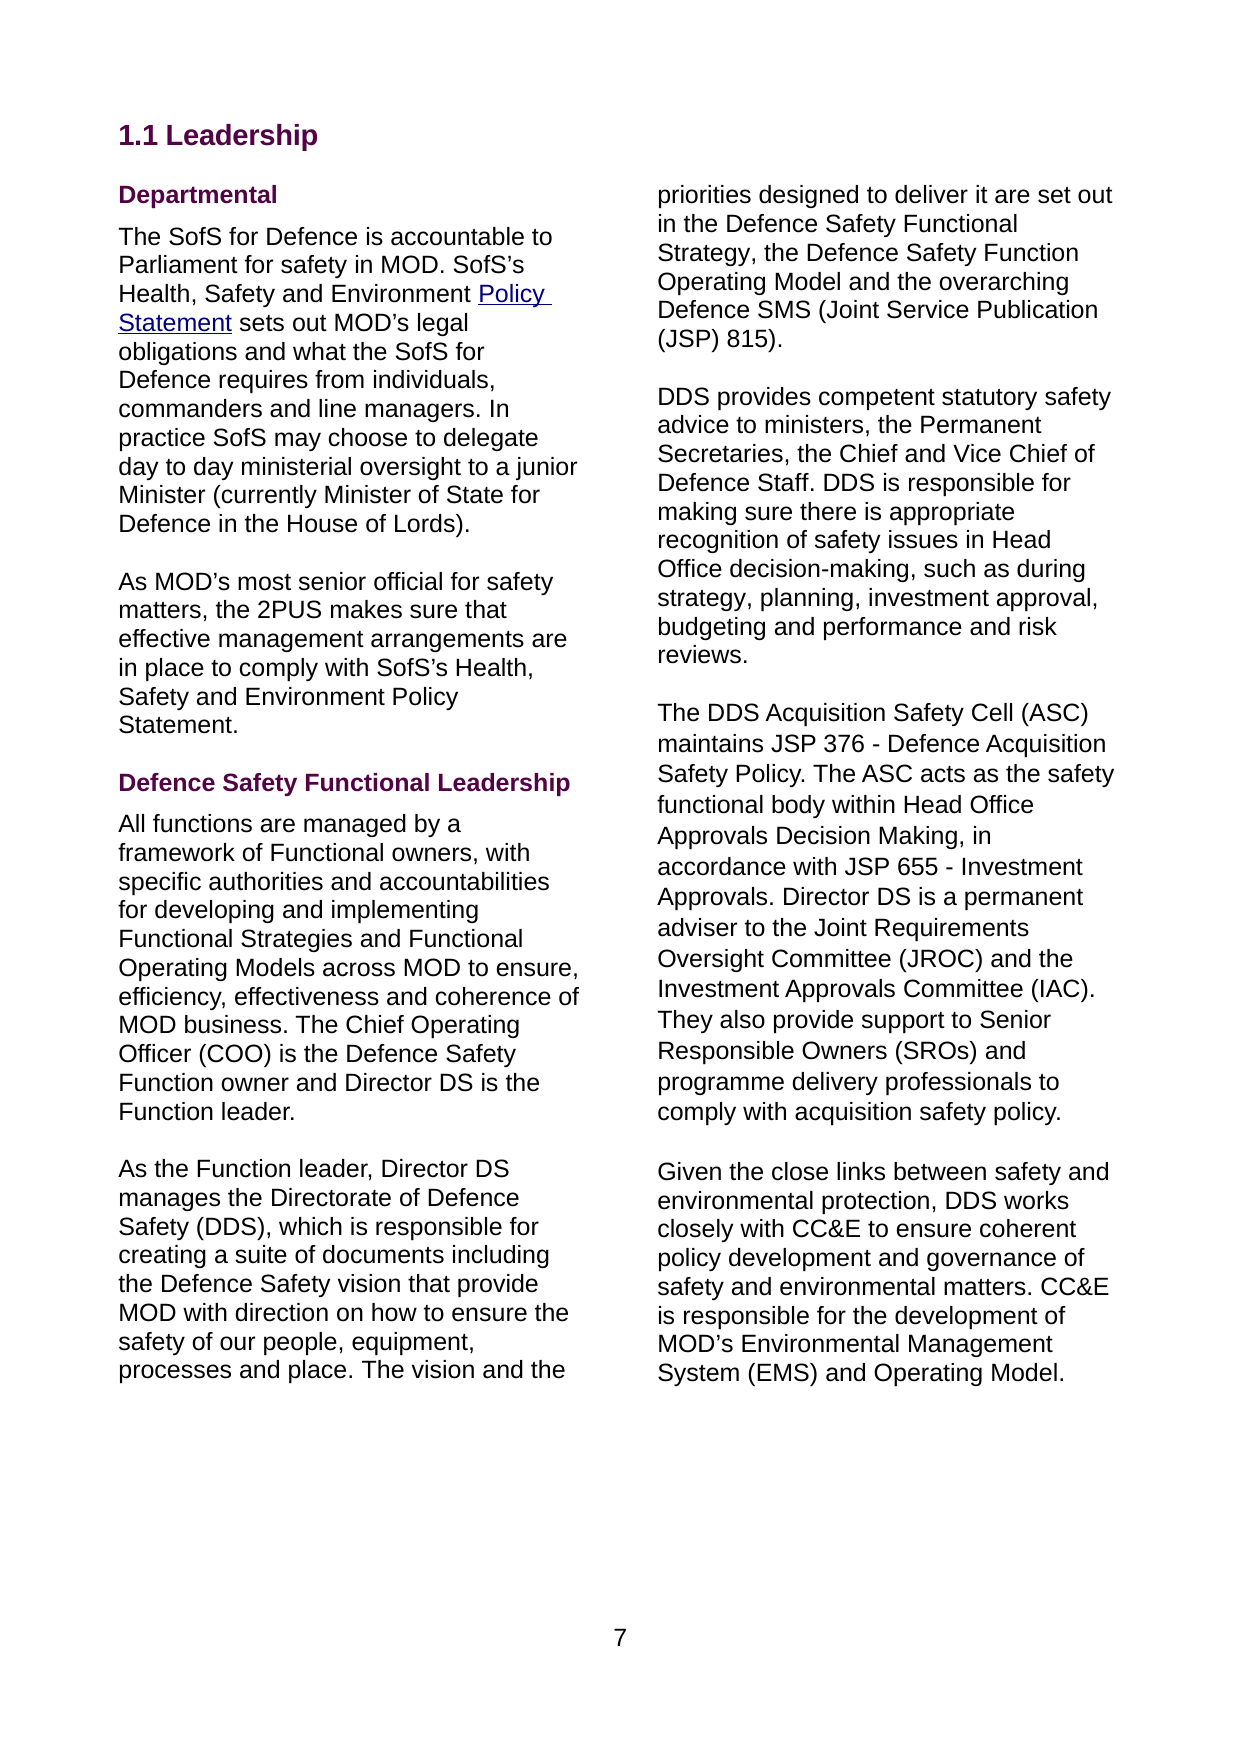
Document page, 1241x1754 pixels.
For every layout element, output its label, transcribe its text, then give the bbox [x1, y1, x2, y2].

text All functions are managed by a framework of Functional owners, with specific authorities and accountabilities for developing and implementing Functional Strategies and Functional Operating Models across MOD to ensure, efficiency, effectiveness and coherence of MOD business. The Chief Operating Officer (COO) is the Defence Safety Function owner and Director DS is the Function leader. [118, 809, 583, 1125]
text The SofS for Defence is accountable to Parliament for safety in MOD. SofS’s Health, Safety and Environment Policy Statement sets out MOD’s legal obligations and what the SofS for Defence requires from individuals, commanders and line managers. In practice SofS may choose to delegate day to day ministerial oversight to a junior Minister (currently Minister of State for Defence in the House of Lords). [118, 222, 583, 538]
text DDS provides competent statutory safety advice to ministers, the Permanent Secretaries, the Chief and Vice Chief of Defence Staff. DDS is responsible for making sure there is appropriate recognition of safety issues in Head Office decision-making, such as during strategy, planning, investment approval, budgeting and performance and risk reviews. [657, 382, 1122, 669]
subtitle Defence Safety Functional Leadership [118, 768, 583, 797]
text As MOD’s most senior official for safety matters, the 2PUS makes sure that effective management arrangements are in place to comply with SofS’s Health, Safety and Environment Policy Statement. [118, 567, 583, 739]
text As the Function leader, Director DS manages the Directorate of Defence Safety (DDS), which is responsible for creating a suite of documents including the Defence Safety vision that provide MOD with direction on how to ensure the safety of our people, equipment, processes and place. The vision and the [118, 1154, 583, 1384]
text priorities designed to deliver it are set out in the Defence Safety Functional Strategy, the Defence Safety Function Operating Model and the overarching Defence SMS (Joint Service Publication (JSP) 815). [657, 180, 1122, 353]
subtitle Departmental [118, 180, 583, 209]
text Given the close links between safety and environmental protection, DDS works closely with CC&E to ensure coherent policy development and governance of safety and environmental matters. CC&E is responsible for the development of MOD’s Environmental Management System (EMS) and Operating Model. [657, 1157, 1122, 1387]
subtitle 1.1 Leadership [118, 118, 1122, 152]
text The DDS Acquisition Safety Cell (ASC) maintains JSP 376 - Defence Acquisition Safety Policy. The ASC acts as the safety functional body within Head Office Approvals Decision Making, in accordance with JSP 655 - Investment Approvals. Director DS is a permanent adviser to the Joint Requirements Oversight Committee (JROC) and the Investment Approvals Committee (IAC). They also provide support to Senior Responsible Owners (SROs) and programme delivery professionals to comply with acquisition safety policy. [657, 698, 1122, 1126]
